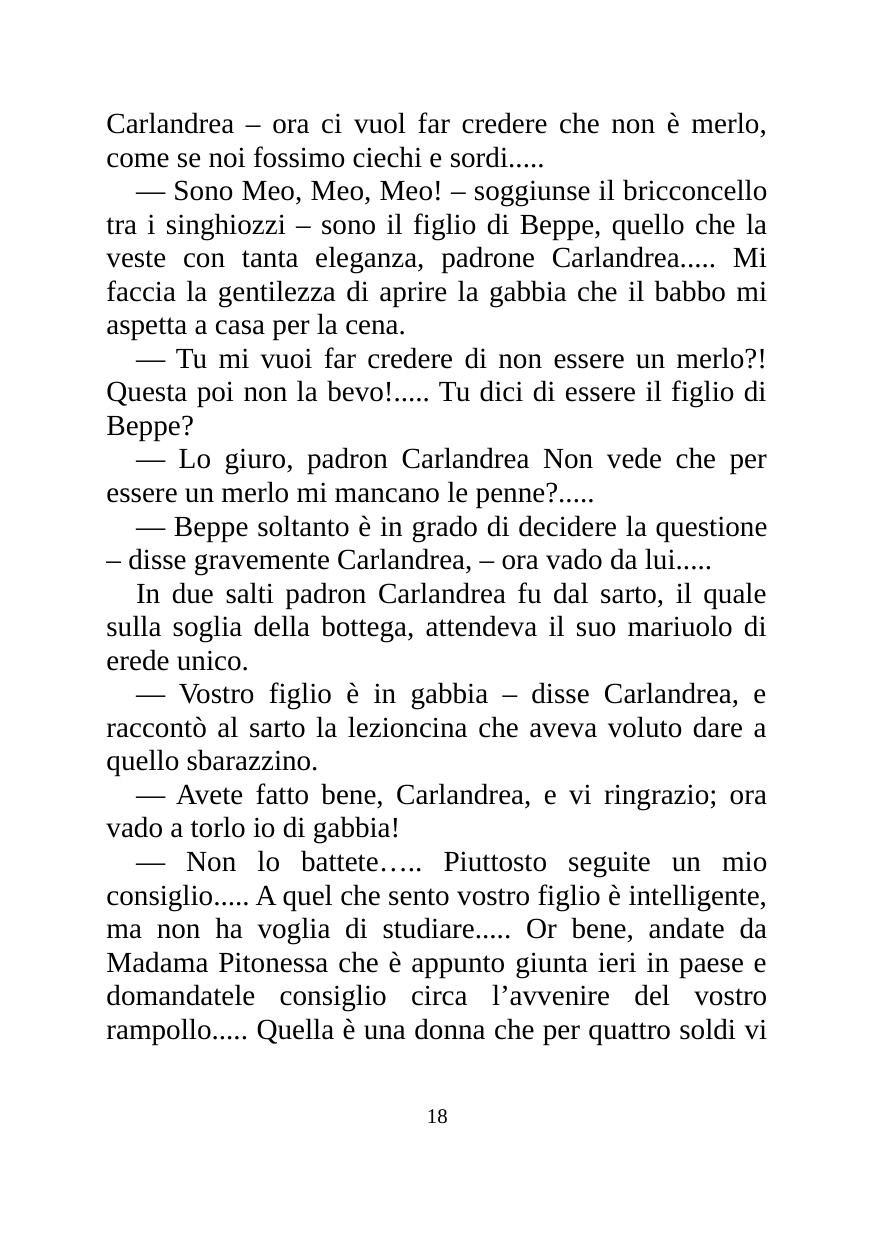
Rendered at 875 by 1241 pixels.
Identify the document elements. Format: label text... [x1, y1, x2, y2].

text — Non lo battete….. Piuttosto seguite un mio consiglio..... A quel che sento vostro figlio è intelligente, ma non ha voglia di studiare..... Or bene, andate da Madama Pitonessa che è appunto giunta ieri in paese e domandatele consiglio circa l’avvenire del vostro rampollo..... Quella è una donna che per quattro soldi vi [106, 844, 768, 1045]
text — Vostro figlio è in gabbia – disse Carlandrea, e raccontò al sarto la lezioncina che aveva voluto dare a quello sbarazzino. [106, 676, 768, 777]
text Carlandrea – ora ci vuol far credere che non è merlo, come se noi fossimo ciechi e sordi..... [106, 106, 768, 173]
text — Lo giuro, padron Carlandrea Non vede che per essere un merlo mi mancano le penne?..... [106, 442, 768, 509]
text In due salti padron Carlandrea fu dal sarto, il quale sulla soglia della bottega, attendeva il suo mariuolo di erede unico. [106, 576, 768, 676]
text — Avete fatto bene, Carlandrea, e vi ringrazio; ora vado a torlo io di gabbia! [106, 777, 768, 844]
text — Beppe soltanto è in grado di decidere la questione – disse gravemente Carlandrea, – ora vado da lui..... [106, 509, 768, 576]
text — Sono Meo, Meo, Meo! – soggiunse il bricconcello tra i singhiozzi – sono il figlio di Beppe, quello che la veste con tanta eleganza, padrone Carlandrea..... Mi faccia la gentilezza di aprire la gabbia che il babbo mi aspetta a casa per la cena. [106, 173, 768, 341]
text — Tu mi vuoi far credere di non essere un merlo?! Questa poi non la bevo!..... Tu dici di essere il figlio di Beppe? [106, 341, 768, 442]
